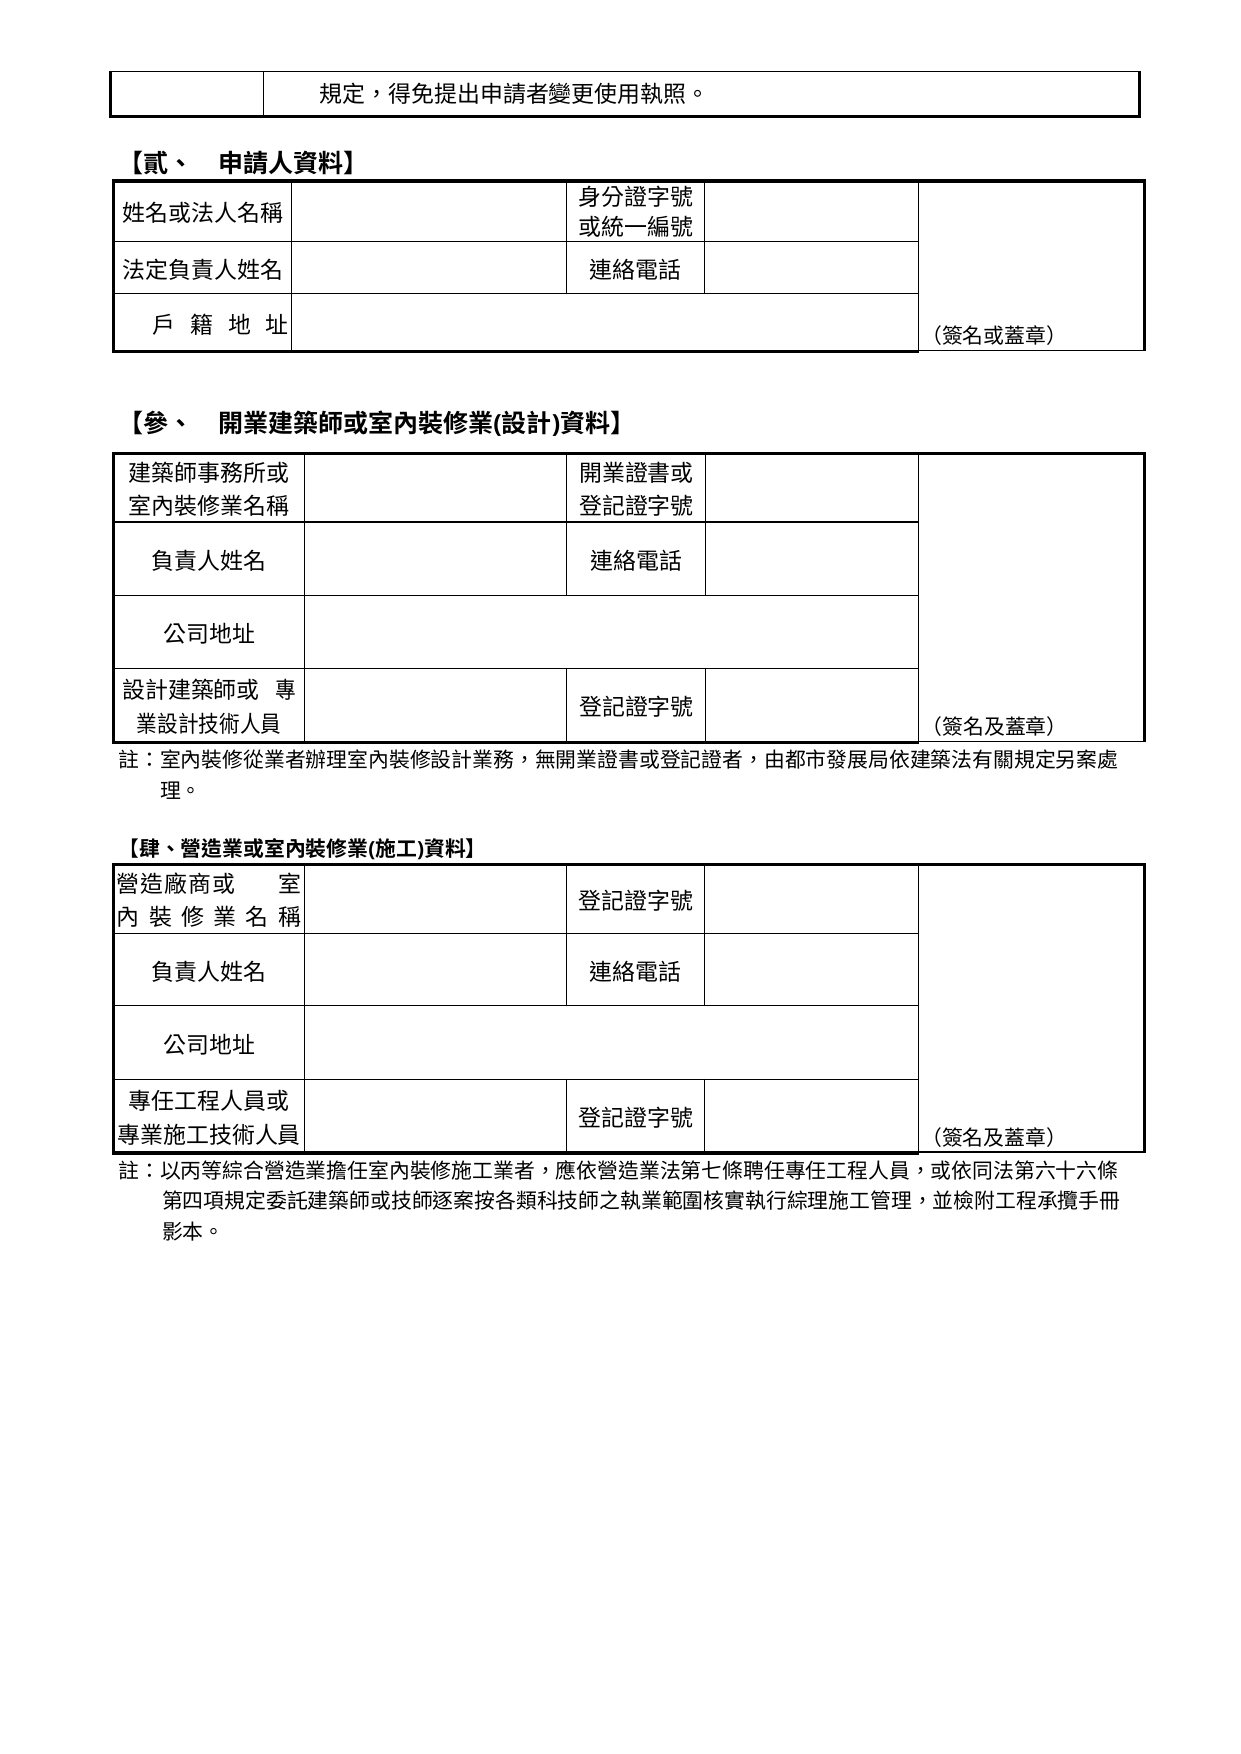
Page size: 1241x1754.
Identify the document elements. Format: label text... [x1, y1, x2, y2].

table_header 建築師事務所或 室內裝修業名稱 [115, 455, 304, 521]
list 開業建築師或室內裝修業(設計)資料】 [118, 403, 1122, 439]
table_cell [705, 934, 918, 1005]
table_cell 規定，得免提出申請者變更使用執照。 [264, 72, 1138, 115]
table_header [705, 866, 918, 932]
table_cell 登記證字號 [567, 669, 705, 741]
table_header 姓名或法人名稱 [115, 183, 291, 241]
table_cell 負責人姓名 [115, 523, 304, 594]
table_cell [705, 1080, 918, 1151]
table_cell 戶籍地址 [115, 294, 291, 350]
table_header 營造廠商或 室內裝修業名稱 [115, 866, 304, 932]
table_cell 專任工程人員或 專業施工技術人員 [115, 1080, 304, 1151]
table_cell 公司地址 [115, 1006, 304, 1078]
table_cell 設計建築師或 專業設計技術人員 [115, 669, 304, 741]
table_header [706, 455, 918, 521]
table_cell 負責人姓名 [115, 934, 304, 1005]
table_header （簽名或蓋章） [919, 183, 1143, 350]
table_cell 連絡電話 [567, 934, 704, 1005]
table_cell 法定負責人姓名 [115, 242, 291, 293]
table_cell [305, 934, 566, 1005]
table_cell [305, 1006, 918, 1078]
table_cell [112, 72, 263, 115]
table_header （簽名及蓋章） [919, 455, 1143, 741]
table_header 開業證書或 登記證字號 [567, 455, 705, 521]
table_cell 登記證字號 [567, 1080, 704, 1151]
table_header [305, 455, 566, 521]
text 註：室內裝修從業者辦理室內裝修設計業務，無開業證書或登記證者，由都市發展局依建築法有關規定另案處理。 [118, 744, 1122, 804]
table_header 登記證字號 [567, 866, 704, 932]
text 註：以丙等綜合營造業擔任室內裝修施工業者，應依營造業法第七條聘任專任工程人員，或依同法第六十六條第四項規定委託建築師或技師逐案按各類科技師之執業範圍核實執行綜理施工管理，並檢附工程承攬手冊影本。 [118, 1154, 1122, 1245]
table_cell [292, 294, 918, 350]
table_header [705, 183, 918, 241]
table_cell [706, 669, 918, 741]
table_cell [305, 1080, 566, 1151]
list 申請人資料】 [118, 143, 1122, 179]
table_header [305, 866, 566, 932]
table_cell 公司地址 [115, 596, 304, 667]
table_cell [705, 242, 918, 293]
table_cell 連絡電話 [567, 242, 704, 293]
text 【肆、營造業或室內裝修業(施工)資料】 [118, 832, 1122, 863]
table_cell [305, 669, 566, 741]
table_header （簽名及蓋章） [919, 866, 1143, 1151]
table_cell [305, 596, 918, 667]
table_header 身分證字號 或統一編號 [567, 183, 704, 241]
table_cell 連絡電話 [567, 523, 705, 594]
table_cell [292, 242, 566, 293]
table_header [292, 183, 566, 241]
table_cell [706, 523, 918, 594]
table_cell [305, 523, 566, 594]
